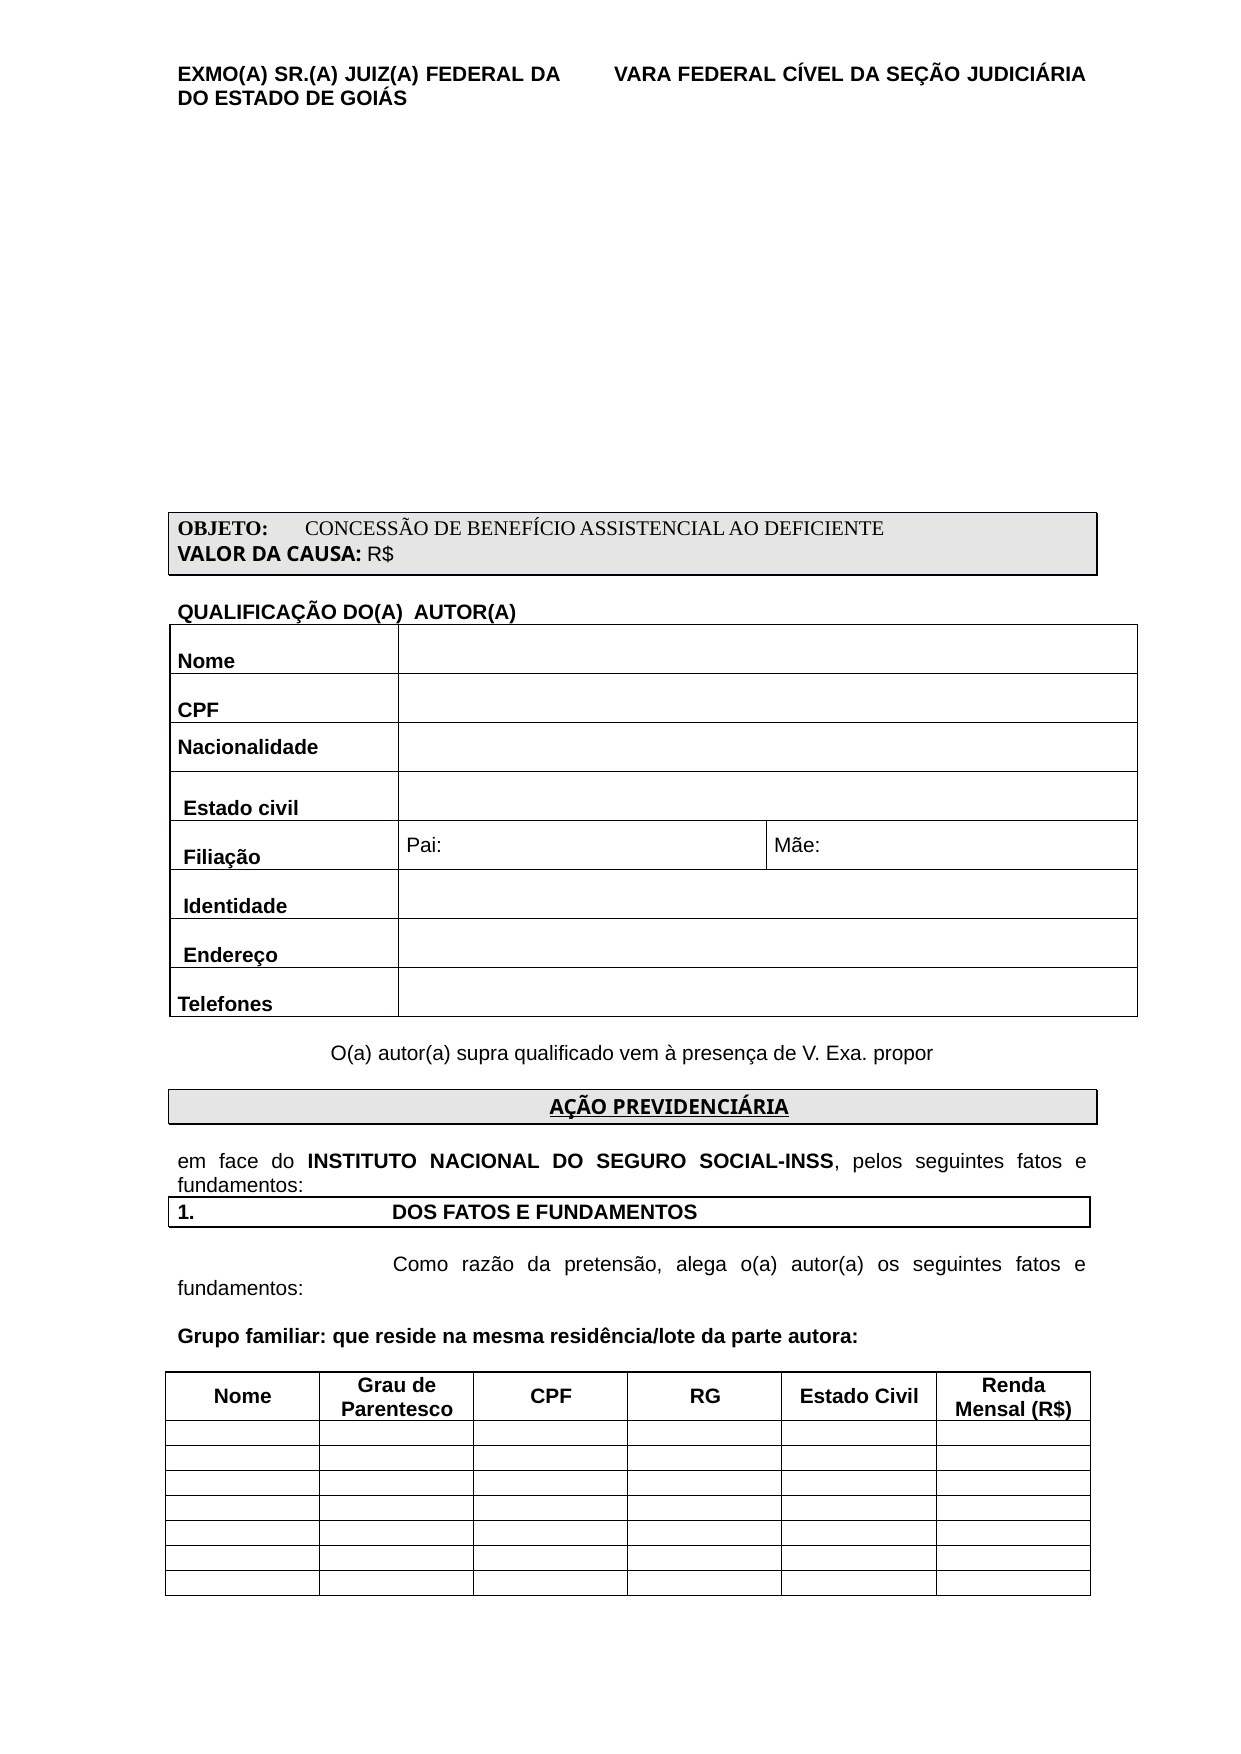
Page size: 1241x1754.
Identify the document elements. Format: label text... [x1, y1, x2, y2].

table_cell [399, 968, 1137, 1016]
table_cell [166, 1446, 319, 1470]
table_cell [320, 1446, 473, 1470]
table_cell [782, 1446, 936, 1470]
table_cell [166, 1521, 319, 1545]
table_cell [782, 1496, 936, 1520]
table_cell [399, 723, 1137, 771]
table_header [399, 625, 1137, 673]
subtitle O(a) autor(a) supra qualificado vem à presença de V. Exa. propor [177, 1041, 1087, 1065]
table_cell [166, 1546, 319, 1570]
table_cell [628, 1546, 781, 1570]
table_header RG [628, 1373, 781, 1420]
table_cell [399, 870, 1137, 918]
table_cell Pai: [399, 821, 766, 869]
table_cell [782, 1421, 936, 1445]
table_header Estado Civil [782, 1373, 936, 1420]
table_cell [399, 674, 1137, 722]
table_cell [166, 1421, 319, 1445]
table_cell [782, 1521, 936, 1545]
text Como razão da pretensão, alega o(a) autor(a) os seguintes fatos e fundamentos: [177, 1252, 1087, 1299]
text QUALIFICAÇÃO DO(A) AUTOR(A) [177, 600, 1087, 624]
table_header Nome [166, 1373, 319, 1420]
list DOS FATOS E FUNDAMENTOS [169, 1198, 1089, 1226]
table_cell Nacionalidade [171, 723, 398, 771]
table_cell [628, 1446, 781, 1470]
table_cell Mãe: [767, 821, 1137, 869]
table_cell [628, 1471, 781, 1495]
table_cell [937, 1471, 1090, 1495]
table_cell [628, 1571, 781, 1595]
table_cell [320, 1521, 473, 1545]
table_cell [474, 1421, 627, 1445]
table_cell [628, 1421, 781, 1445]
table_cell [399, 772, 1137, 820]
text Grupo familiar: que reside na mesma residência/lote da parte autora: [177, 1323, 1087, 1347]
text em face do INSTITUTO NACIONAL DO SEGURO SOCIAL-INSS, pelos seguintes fatos e fundamentos: [177, 1148, 1087, 1196]
table_cell [474, 1521, 627, 1545]
table_cell [166, 1471, 319, 1495]
text EXMO(A) SR.(A) JUIZ(A) FEDERAL DA VARA FEDERAL CÍVEL DA SEÇÃO JUDICIÁRIA DO ESTADO DE GOIÁS [177, 62, 1087, 110]
table_cell CPF [171, 674, 398, 722]
table_cell [474, 1546, 627, 1570]
table_cell Estado civil [171, 772, 398, 820]
table_cell [166, 1571, 319, 1595]
table_cell [474, 1496, 627, 1520]
subtitle AÇÃO PREVIDENCIÁRIA [169, 1090, 1096, 1123]
table_cell [166, 1496, 319, 1520]
table_cell [474, 1446, 627, 1470]
table_cell [474, 1571, 627, 1595]
table_cell [782, 1571, 936, 1595]
table_cell [628, 1496, 781, 1520]
table_header Renda Mensal (R$) [937, 1373, 1090, 1420]
table_cell [320, 1471, 473, 1495]
table_cell Identidade [171, 870, 398, 918]
table_cell [399, 919, 1137, 967]
table_cell [320, 1571, 473, 1595]
table_cell [937, 1446, 1090, 1470]
table_cell [320, 1496, 473, 1520]
subtitle VALOR DA CAUSA: R$ [169, 536, 1096, 574]
table_cell [937, 1521, 1090, 1545]
table_cell Filiação [171, 821, 398, 869]
table_cell [320, 1421, 473, 1445]
text OBJETO: CONCESSÃO DE BENEFÍCIO ASSISTENCIAL AO DEFICIENTE [169, 513, 1096, 536]
table_cell [937, 1571, 1090, 1595]
table_cell [782, 1471, 936, 1495]
table_header Nome [171, 625, 398, 673]
table_cell Endereço [171, 919, 398, 967]
table_cell [628, 1521, 781, 1545]
table_header CPF [474, 1373, 627, 1420]
table_cell [320, 1546, 473, 1570]
table_cell [937, 1546, 1090, 1570]
table_cell Telefones [171, 968, 398, 1016]
table_cell [782, 1546, 936, 1570]
table_cell [937, 1496, 1090, 1520]
table_header Grau de Parentesco [320, 1373, 473, 1420]
table_cell [937, 1421, 1090, 1445]
table_cell [474, 1471, 627, 1495]
